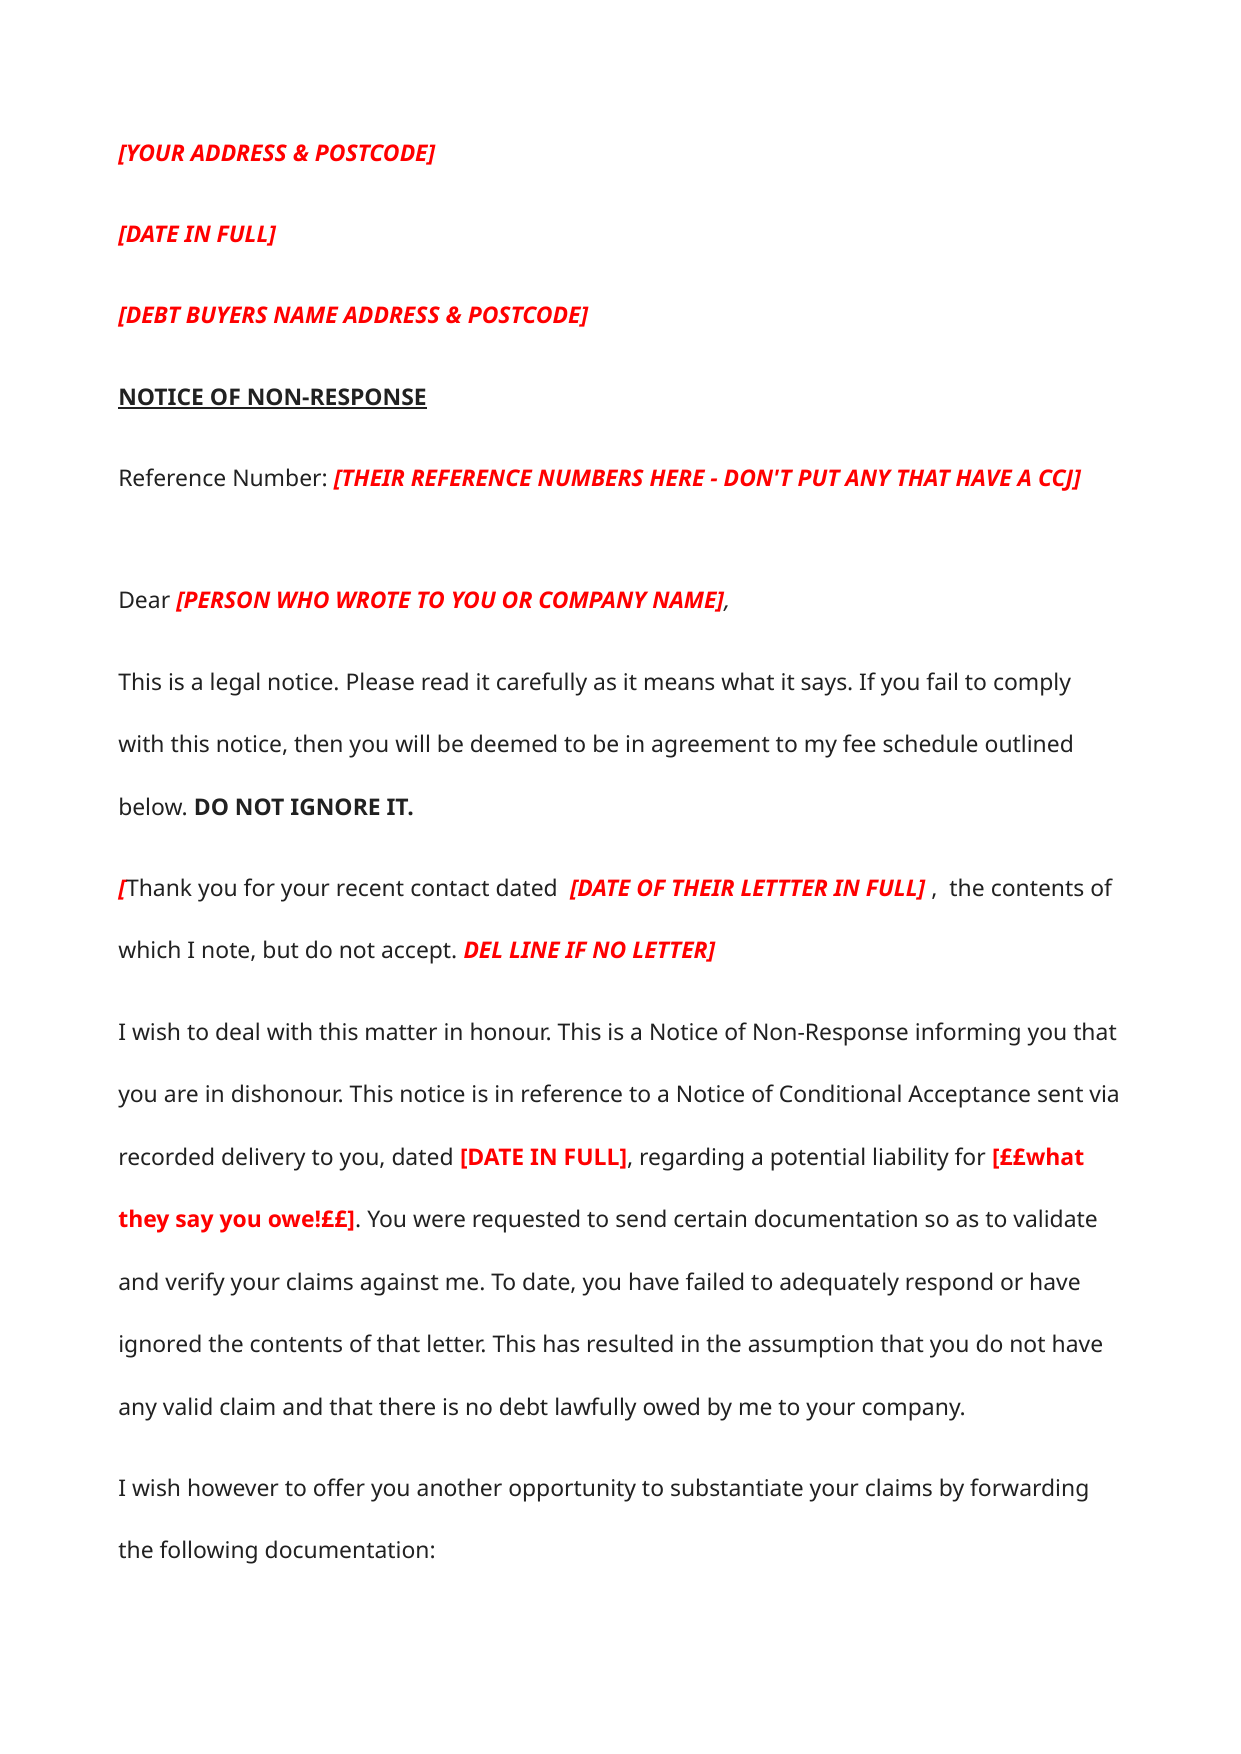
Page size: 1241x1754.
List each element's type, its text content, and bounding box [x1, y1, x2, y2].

text Dear [PERSON WHO WROTE TO YOU OR COMPANY NAME], [118, 584, 1122, 616]
text NOTICE OF NON-RESPONSE [118, 381, 1122, 412]
text [YOUR ADDRESS & POSTCODE] [118, 137, 1122, 168]
text I wish however to offer you another opportunity to substantiate your claims by forwarding the following documentation: [118, 1472, 1122, 1566]
text I wish to deal with this matter in honour. This is a Notice of Non-Response informing you that you are in dishonour. This notice is in reference to a Notice of Conditional Acceptance sent via recorded delivery to you, dated [DATE IN FULL], regarding a potential liability for [££what they say you owe!££]. You were requested to send certain documentation so as to validate and verify your claims against me. To date, you have failed to adequately respond or have ignored the contents of that letter. This has resulted in the assumption that you do not have any valid claim and that there is no debt lawfully owed by me to your company. [118, 1016, 1122, 1422]
text [DATE IN FULL] [118, 218, 1122, 249]
text Reference Number: [THEIR REFERENCE NUMBERS HERE - DON'T PUT ANY THAT HAVE A CCJ] [118, 462, 1122, 493]
text [Thank you for your recent contact dated [DATE OF THEIR LETTTER IN FULL] , the contents of which I note, but do not accept. DEL LINE IF NO LETTER] [118, 872, 1122, 966]
text This is a legal notice. Please read it carefully as it means what it says. If you fail to comply with this notice, then you will be deemed to be in agreement to my fee schedule outlined below. DO NOT IGNORE IT. [118, 666, 1122, 822]
text [DEBT BUYERS NAME ADDRESS & POSTCODE] [118, 299, 1122, 331]
